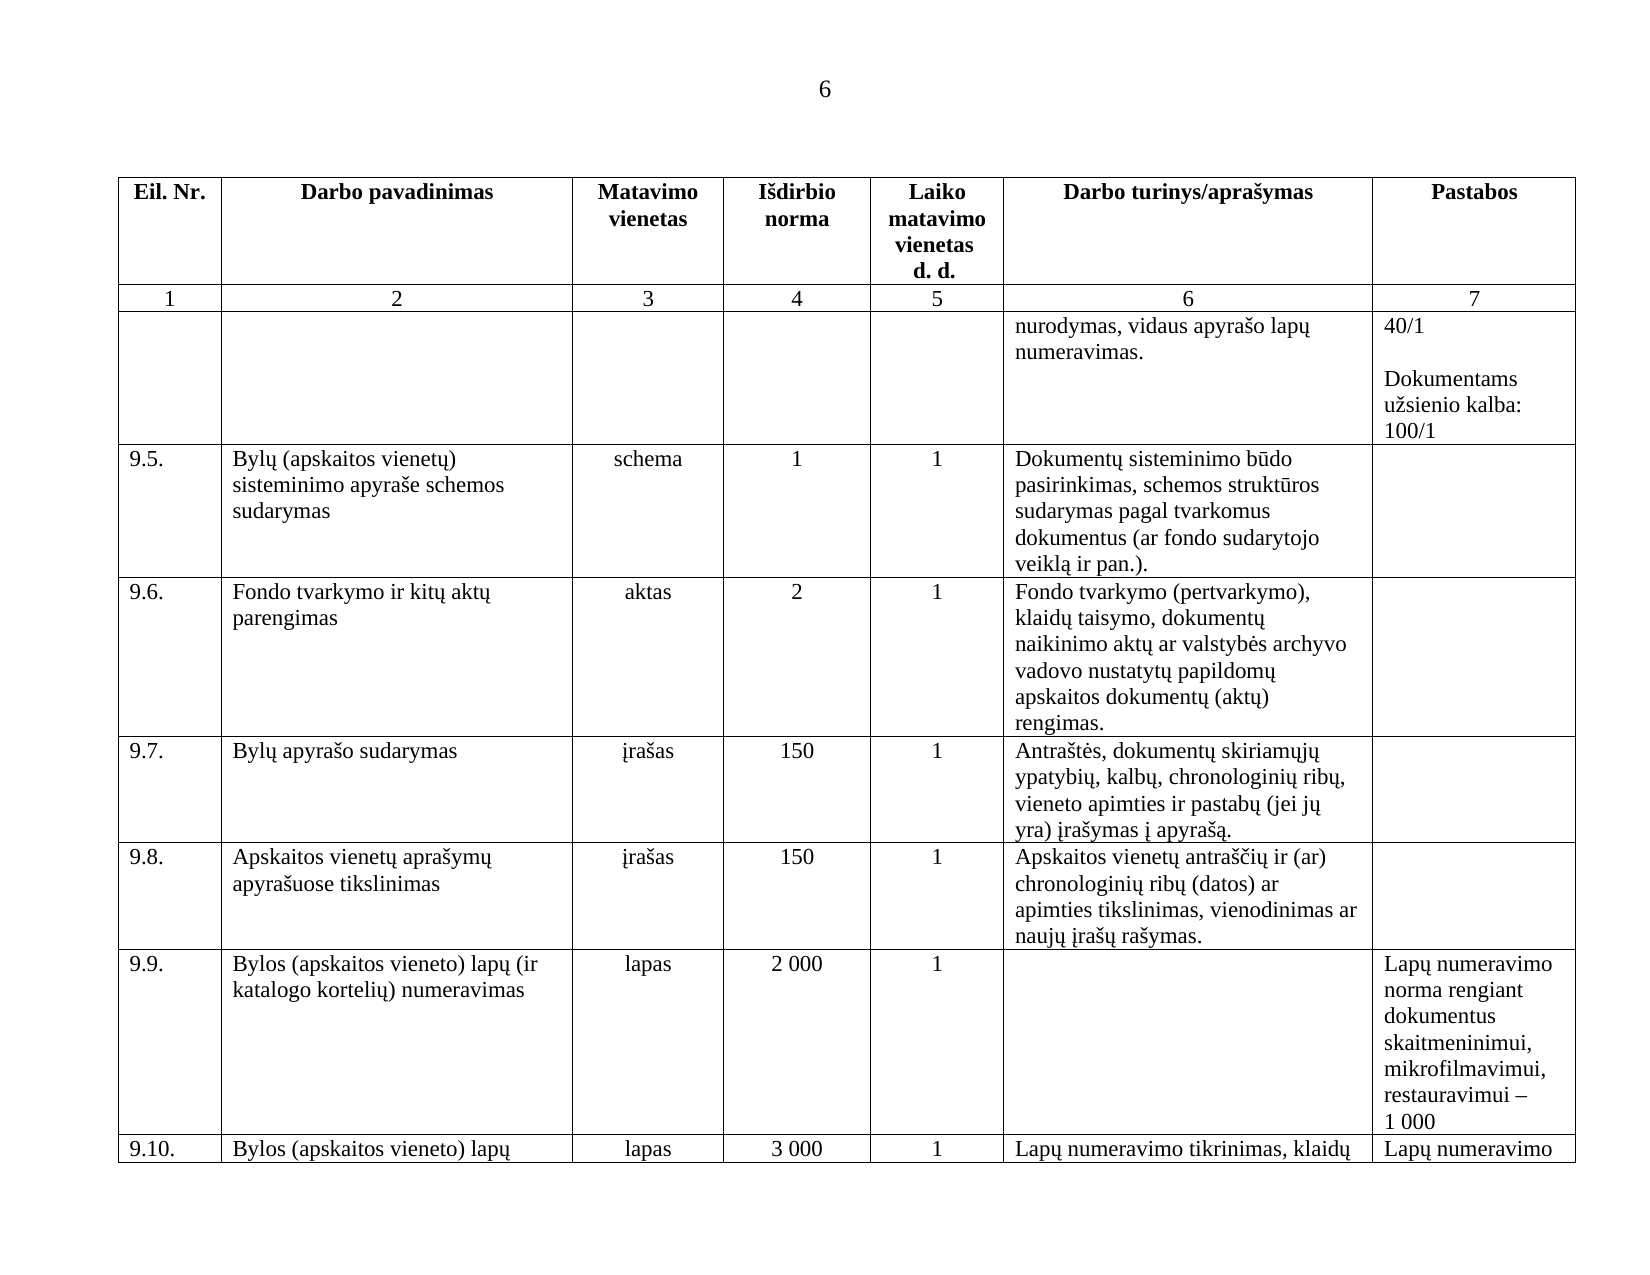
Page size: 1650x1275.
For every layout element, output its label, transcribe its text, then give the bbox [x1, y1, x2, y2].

table_cell 9.10. [119, 1135, 221, 1162]
table_cell 2 [724, 578, 870, 736]
table_cell 150 [724, 737, 870, 842]
table_header Matavimo vienetas [573, 178, 723, 284]
table_cell lapas [573, 950, 723, 1134]
table_cell Lapų numeravimo norma rengiant dokumentus skaitmeninimui, mikrofilmavimui, restauravimui – 1 000 [1373, 950, 1575, 1134]
table_cell Lapų numeravimo [1373, 1135, 1575, 1162]
table_cell 7 [1373, 285, 1575, 311]
table_cell Bylos (apskaitos vieneto) lapų [222, 1135, 572, 1162]
table_cell 2 [222, 285, 572, 311]
table_cell 5 [871, 285, 1003, 311]
table_cell 6 [1004, 285, 1372, 311]
table_cell 2 000 [724, 950, 870, 1134]
table_cell 1 [871, 578, 1003, 736]
table_cell Fondo tvarkymo (pertvarkymo), klaidų taisymo, dokumentų naikinimo aktų ar valstybės archyvo vadovo nustatytų papildomų apskaitos dokumentų (aktų) rengimas. [1004, 578, 1372, 736]
table_cell 150 [724, 843, 870, 949]
table_cell Bylų apyrašo sudarymas [222, 737, 572, 842]
table_cell įrašas [573, 843, 723, 949]
table_cell 1 [871, 1135, 1003, 1162]
table_cell 9.8. [119, 843, 221, 949]
table_cell aktas [573, 578, 723, 736]
table_cell Dokumentų sisteminimo būdo pasirinkimas, schemos struktūros sudarymas pagal tvarkomus dokumentus (ar fondo sudarytojo veiklą ir pan.). [1004, 445, 1372, 577]
table_cell 9.9. [119, 950, 221, 1134]
table_cell Antraštės, dokumentų skiriamųjų ypatybių, kalbų, chronologinių ribų, vieneto apimties ir pastabų (jei jų yra) įrašymas į apyrašą. [1004, 737, 1372, 842]
table_cell 3 [573, 285, 723, 311]
table_cell nurodymas, vidaus apyrašo lapų numeravimas. [1004, 312, 1372, 444]
table_cell 3 000 [724, 1135, 870, 1162]
table_cell [222, 312, 572, 444]
table_header Išdirbio norma [724, 178, 870, 284]
table_cell [724, 312, 870, 444]
table_cell 9.5. [119, 445, 221, 577]
table_cell lapas [573, 1135, 723, 1162]
table_cell [871, 312, 1003, 444]
table_cell Apskaitos vienetų aprašymų apyrašuose tikslinimas [222, 843, 572, 949]
table_cell 1 [119, 285, 221, 311]
table_cell įrašas [573, 737, 723, 842]
table_cell 1 [871, 950, 1003, 1134]
table_cell Bylų (apskaitos vienetų) sisteminimo apyraše schemos sudarymas [222, 445, 572, 577]
table_header Pastabos [1373, 178, 1575, 284]
table_cell [1373, 737, 1575, 842]
table_cell Apskaitos vienetų antraščių ir (ar) chronologinių ribų (datos) ar apimties tikslinimas, vienodinimas ar naujų įrašų rašymas. [1004, 843, 1372, 949]
table_cell schema [573, 445, 723, 577]
table_cell Bylos (apskaitos vieneto) lapų (ir katalogo kortelių) numeravimas [222, 950, 572, 1134]
table_cell [573, 312, 723, 444]
table_cell [119, 312, 221, 444]
table_cell Fondo tvarkymo ir kitų aktų parengimas [222, 578, 572, 736]
table_header Darbo pavadinimas [222, 178, 572, 284]
table_cell Lapų numeravimo tikrinimas, klaidų [1004, 1135, 1372, 1162]
table_cell 9.6. [119, 578, 221, 736]
table_cell 1 [871, 843, 1003, 949]
table_header Eil. Nr. [119, 178, 221, 284]
table_cell [1004, 950, 1372, 1134]
table_cell [1373, 445, 1575, 577]
table_cell 4 [724, 285, 870, 311]
table_cell 1 [724, 445, 870, 577]
table_cell 40/1 Dokumentams užsienio kalba: 100/1 [1373, 312, 1575, 444]
table_header Laiko matavimo vienetas d. d. [871, 178, 1003, 284]
table_cell [1373, 578, 1575, 736]
table_cell 1 [871, 445, 1003, 577]
table_cell [1373, 843, 1575, 949]
table_header Darbo turinys/aprašymas [1004, 178, 1372, 284]
table_cell 9.7. [119, 737, 221, 842]
table_cell 1 [871, 737, 1003, 842]
